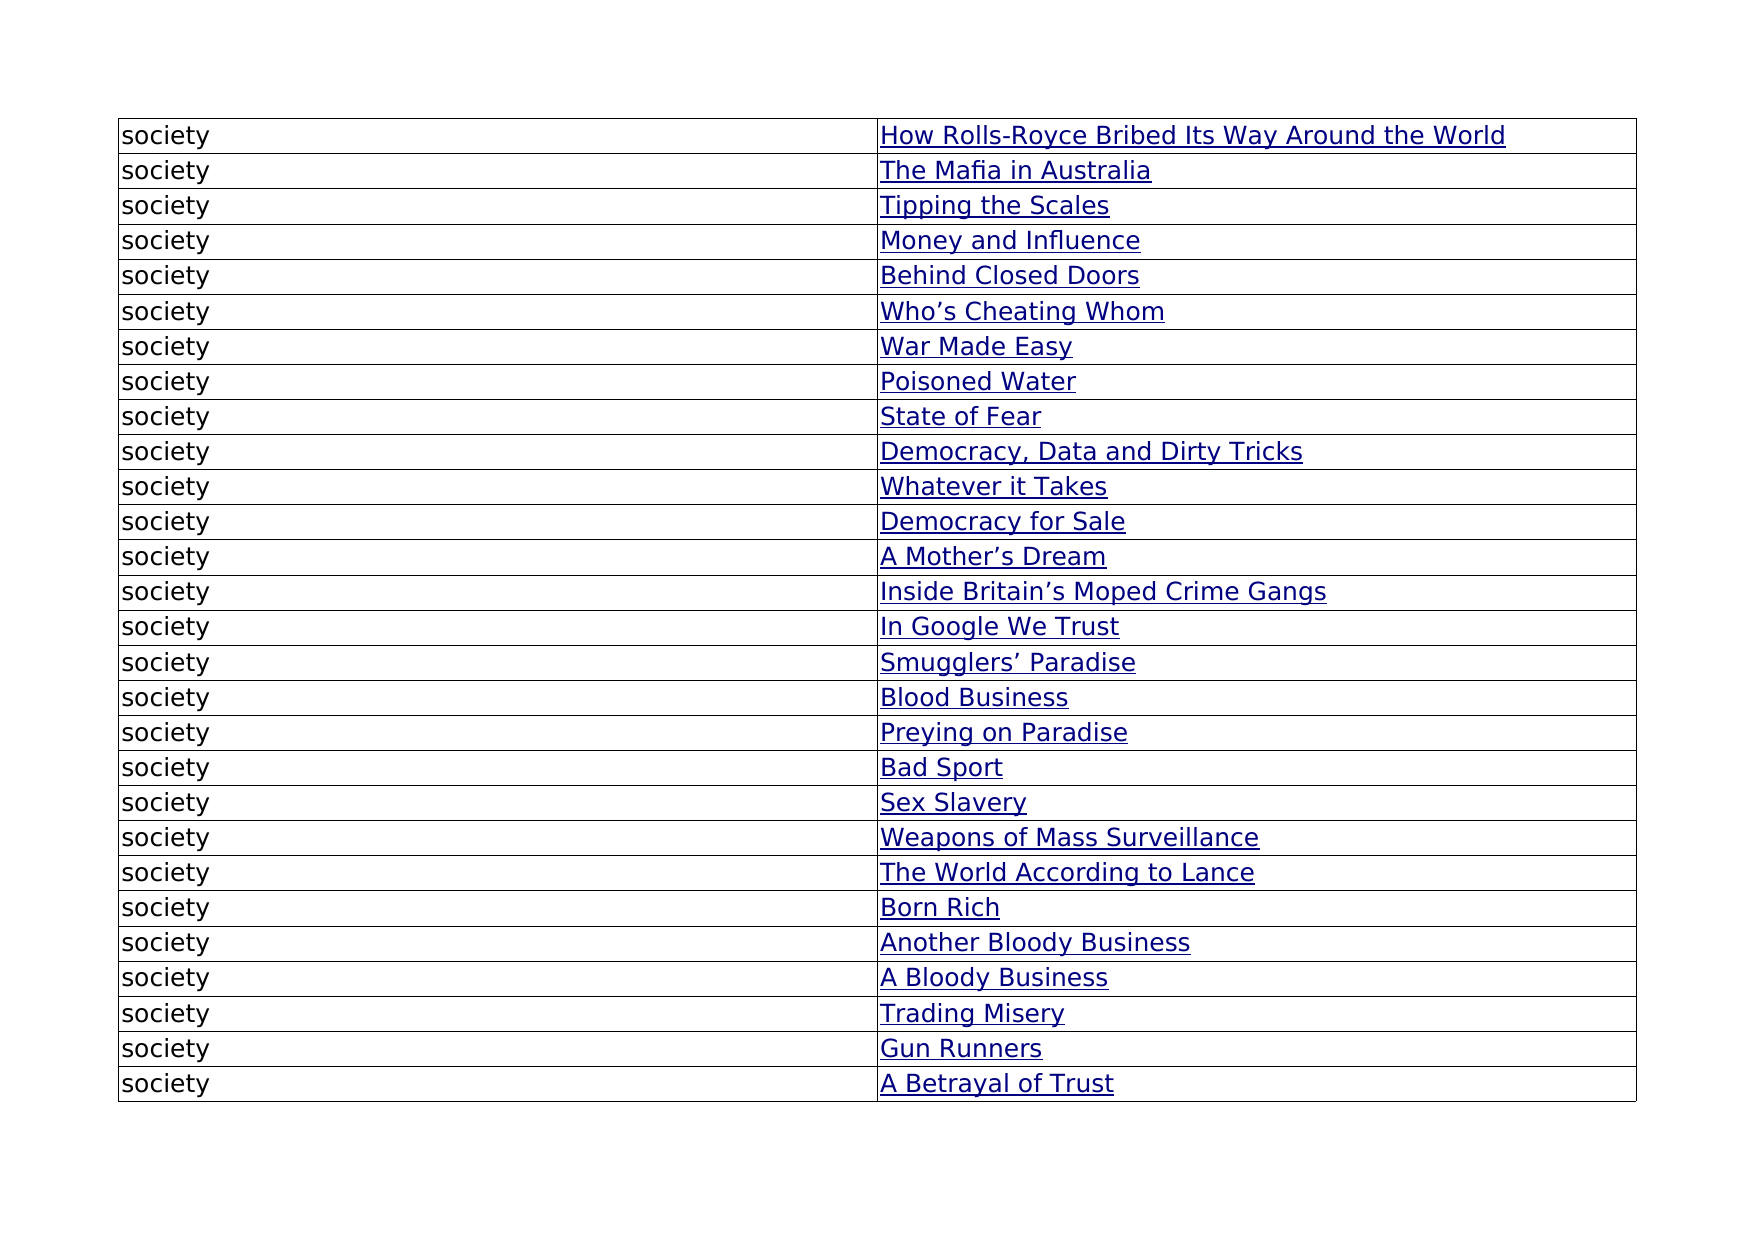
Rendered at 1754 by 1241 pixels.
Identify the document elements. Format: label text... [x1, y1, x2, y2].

table_cell society [119, 927, 877, 961]
table_cell A Mother’s Dream [878, 540, 1636, 574]
table_cell society [119, 470, 877, 504]
table_cell Another Bloody Business [878, 927, 1636, 961]
table_cell society [119, 1067, 877, 1101]
table_cell society [119, 962, 877, 996]
table_cell State of Fear [878, 400, 1636, 434]
table_cell society [119, 225, 877, 258]
table_cell Democracy, Data and Dirty Tricks [878, 435, 1636, 469]
table_cell society [119, 611, 877, 645]
table_cell society [119, 540, 877, 574]
table_cell Sex Slavery [878, 786, 1636, 820]
table_cell Gun Runners [878, 1032, 1636, 1066]
table_cell society [119, 786, 877, 820]
table_cell society [119, 821, 877, 855]
table_cell society [119, 295, 877, 329]
table_cell The World According to Lance [878, 856, 1636, 890]
table_cell society [119, 646, 877, 680]
table_cell Blood Business [878, 681, 1636, 715]
table_cell War Made Easy [878, 330, 1636, 364]
table_cell society [119, 856, 877, 890]
table_cell society [119, 716, 877, 750]
table_cell society [119, 400, 877, 434]
table_cell society [119, 1032, 877, 1066]
table_cell society [119, 365, 877, 399]
table_cell Smugglers’ Paradise [878, 646, 1636, 680]
table_cell society [119, 119, 877, 153]
table_cell Preying on Paradise [878, 716, 1636, 750]
table_cell In Google We Trust [878, 611, 1636, 645]
table_cell Democracy for Sale [878, 505, 1636, 539]
table_cell society [119, 576, 877, 609]
table_cell Born Rich [878, 891, 1636, 926]
table_cell Money and Influence [878, 225, 1636, 258]
table_cell Trading Misery [878, 997, 1636, 1031]
table_cell society [119, 154, 877, 188]
table_cell Whatever it Takes [878, 470, 1636, 504]
table_cell society [119, 891, 877, 926]
table_cell society [119, 751, 877, 785]
table_cell Who’s Cheating Whom [878, 295, 1636, 329]
table_cell society [119, 505, 877, 539]
table_cell society [119, 681, 877, 715]
table_cell Inside Britain’s Moped Crime Gangs [878, 576, 1636, 609]
table_cell Bad Sport [878, 751, 1636, 785]
table_cell The Mafia in Australia [878, 154, 1636, 188]
table_cell Weapons of Mass Surveillance [878, 821, 1636, 855]
table_cell society [119, 997, 877, 1031]
table_cell How Rolls-Royce Bribed Its Way Around the World [878, 119, 1636, 153]
table_cell Poisoned Water [878, 365, 1636, 399]
table_cell society [119, 435, 877, 469]
table_cell society [119, 330, 877, 364]
table_cell society [119, 189, 877, 223]
table_cell A Bloody Business [878, 962, 1636, 996]
table_cell Behind Closed Doors [878, 260, 1636, 294]
table_cell A Betrayal of Trust [878, 1067, 1636, 1101]
table_cell Tipping the Scales [878, 189, 1636, 223]
table_cell society [119, 260, 877, 294]
